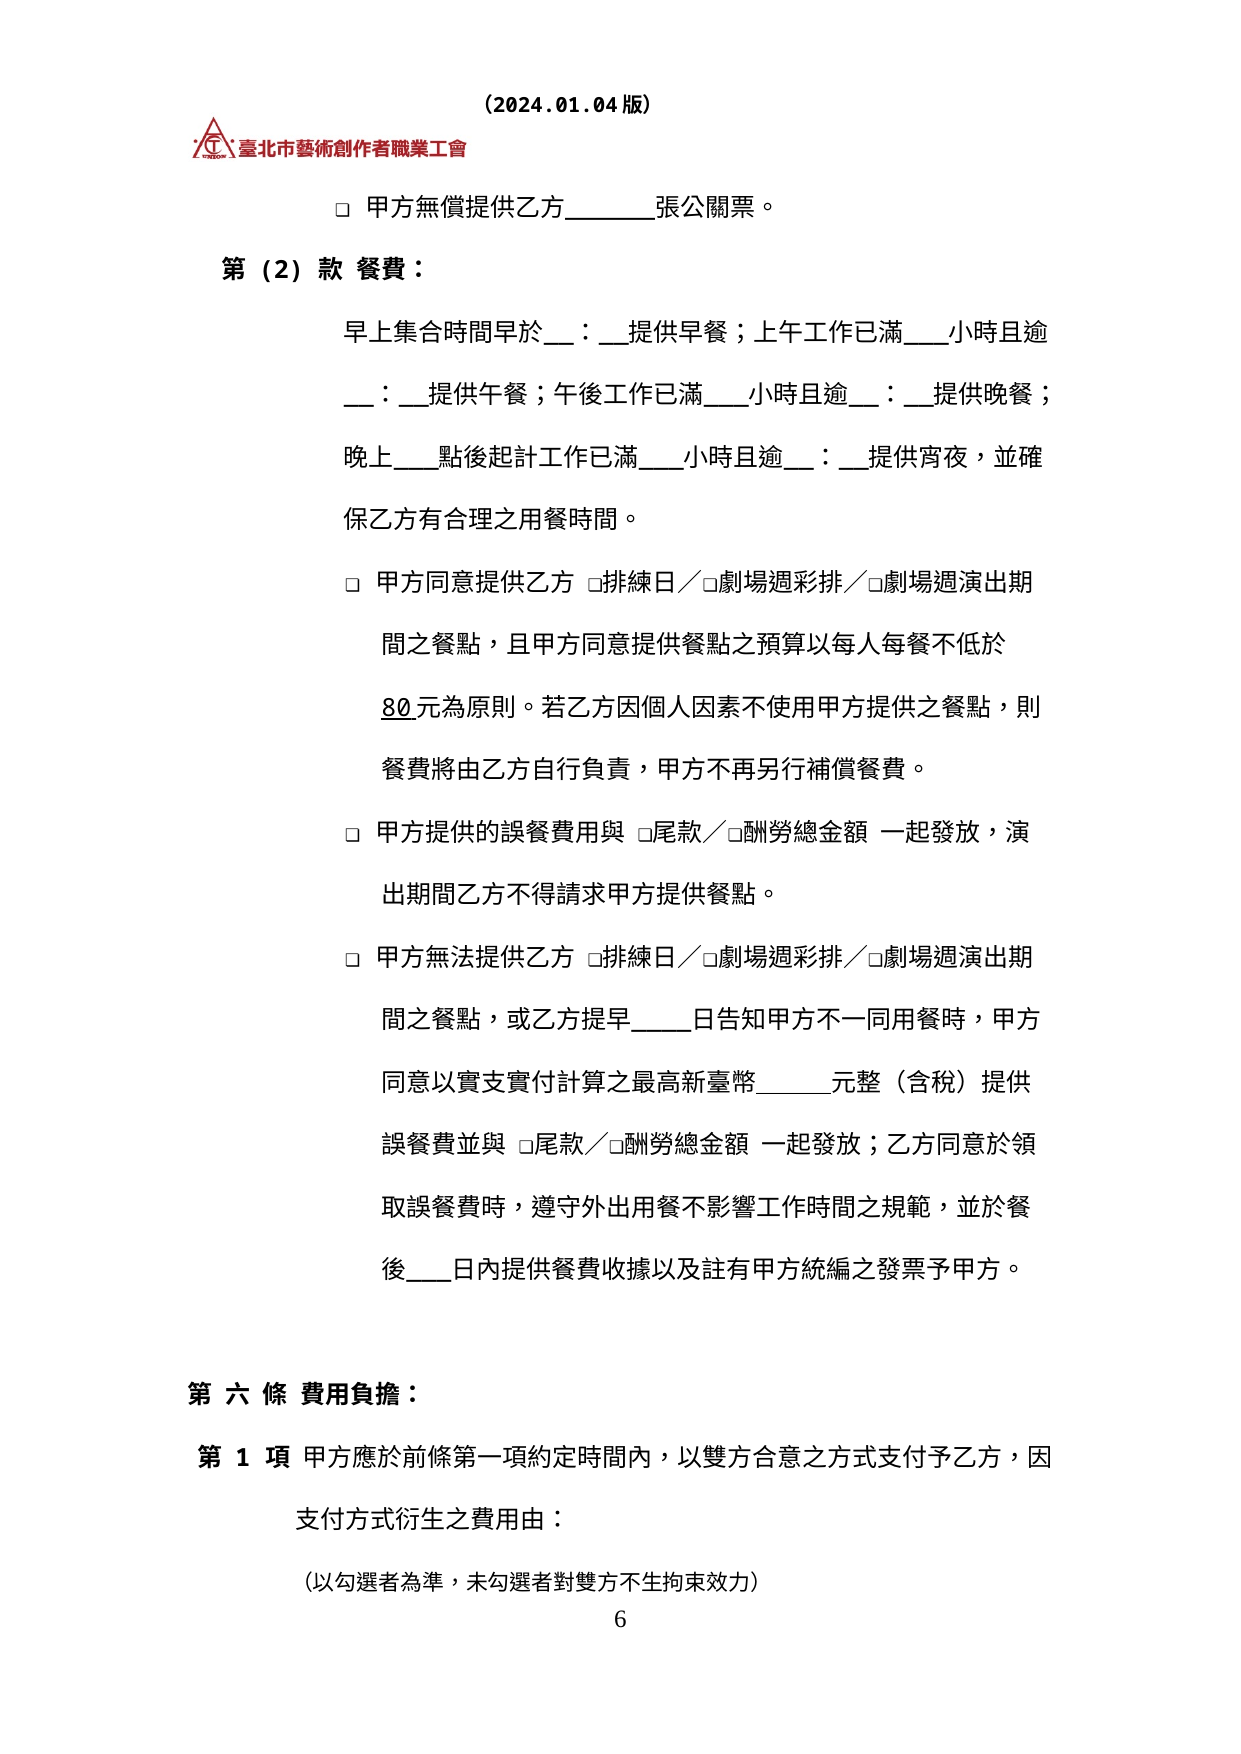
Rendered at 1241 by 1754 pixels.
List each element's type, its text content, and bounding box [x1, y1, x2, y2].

text ❏ 甲方同意提供乙方 ❏排練日／❏劇場週彩排／❏劇場週演出期間之餐點，且甲方同意提供餐點之預算以每人每餐不低於 80元為原則。若乙方因個人因素不使用甲方提供之餐點，則餐費將由乙方自行負責，甲方不再另行補償餐費。 [345, 539, 1053, 789]
text ❏ 甲方無法提供乙方 ❏排練日／❏劇場週彩排／❏劇場週演出期間之餐點，或乙方提早____日告知甲方不一同用餐時，甲方同意以實支實付計算之最高新臺幣＿＿＿元整（含稅）提供誤餐費並與 ❏尾款／❏酬勞總金額 一起發放；乙方同意於領取誤餐費時，遵守外出用餐不影響工作時間之規範，並於餐後___日內提供餐費收據以及註有甲方統編之發票予甲方。 [345, 914, 1053, 1289]
text 第 (2) 款 餐費： [221, 226, 1053, 289]
text （以勾選者為準，未勾選者對雙方不生拘束效力） [291, 1539, 1053, 1601]
text 第 六 條 費用負擔： [187, 1351, 1053, 1414]
text ❏ 甲方無償提供乙方______張公關票。 [335, 164, 1053, 226]
text 第 1 項 甲方應於前條第一項約定時間內，以雙方合意之方式支付予乙方，因支付方式衍生之費用由： [198, 1414, 1053, 1539]
text 早上集合時間早於__：__提供早餐；上午工作已滿___小時且逾__：__提供午餐；午後工作已滿___小時且逾__：__提供晚餐；晚上___點後起計工作已滿___小時且逾__：__提供宵夜，並確保乙方有合理之用餐時間。 [343, 289, 1053, 539]
text ❏ 甲方提供的誤餐費用與 ❏尾款／❏酬勞總金額 一起發放，演出期間乙方不得請求甲方提供餐點。 [345, 789, 1053, 914]
